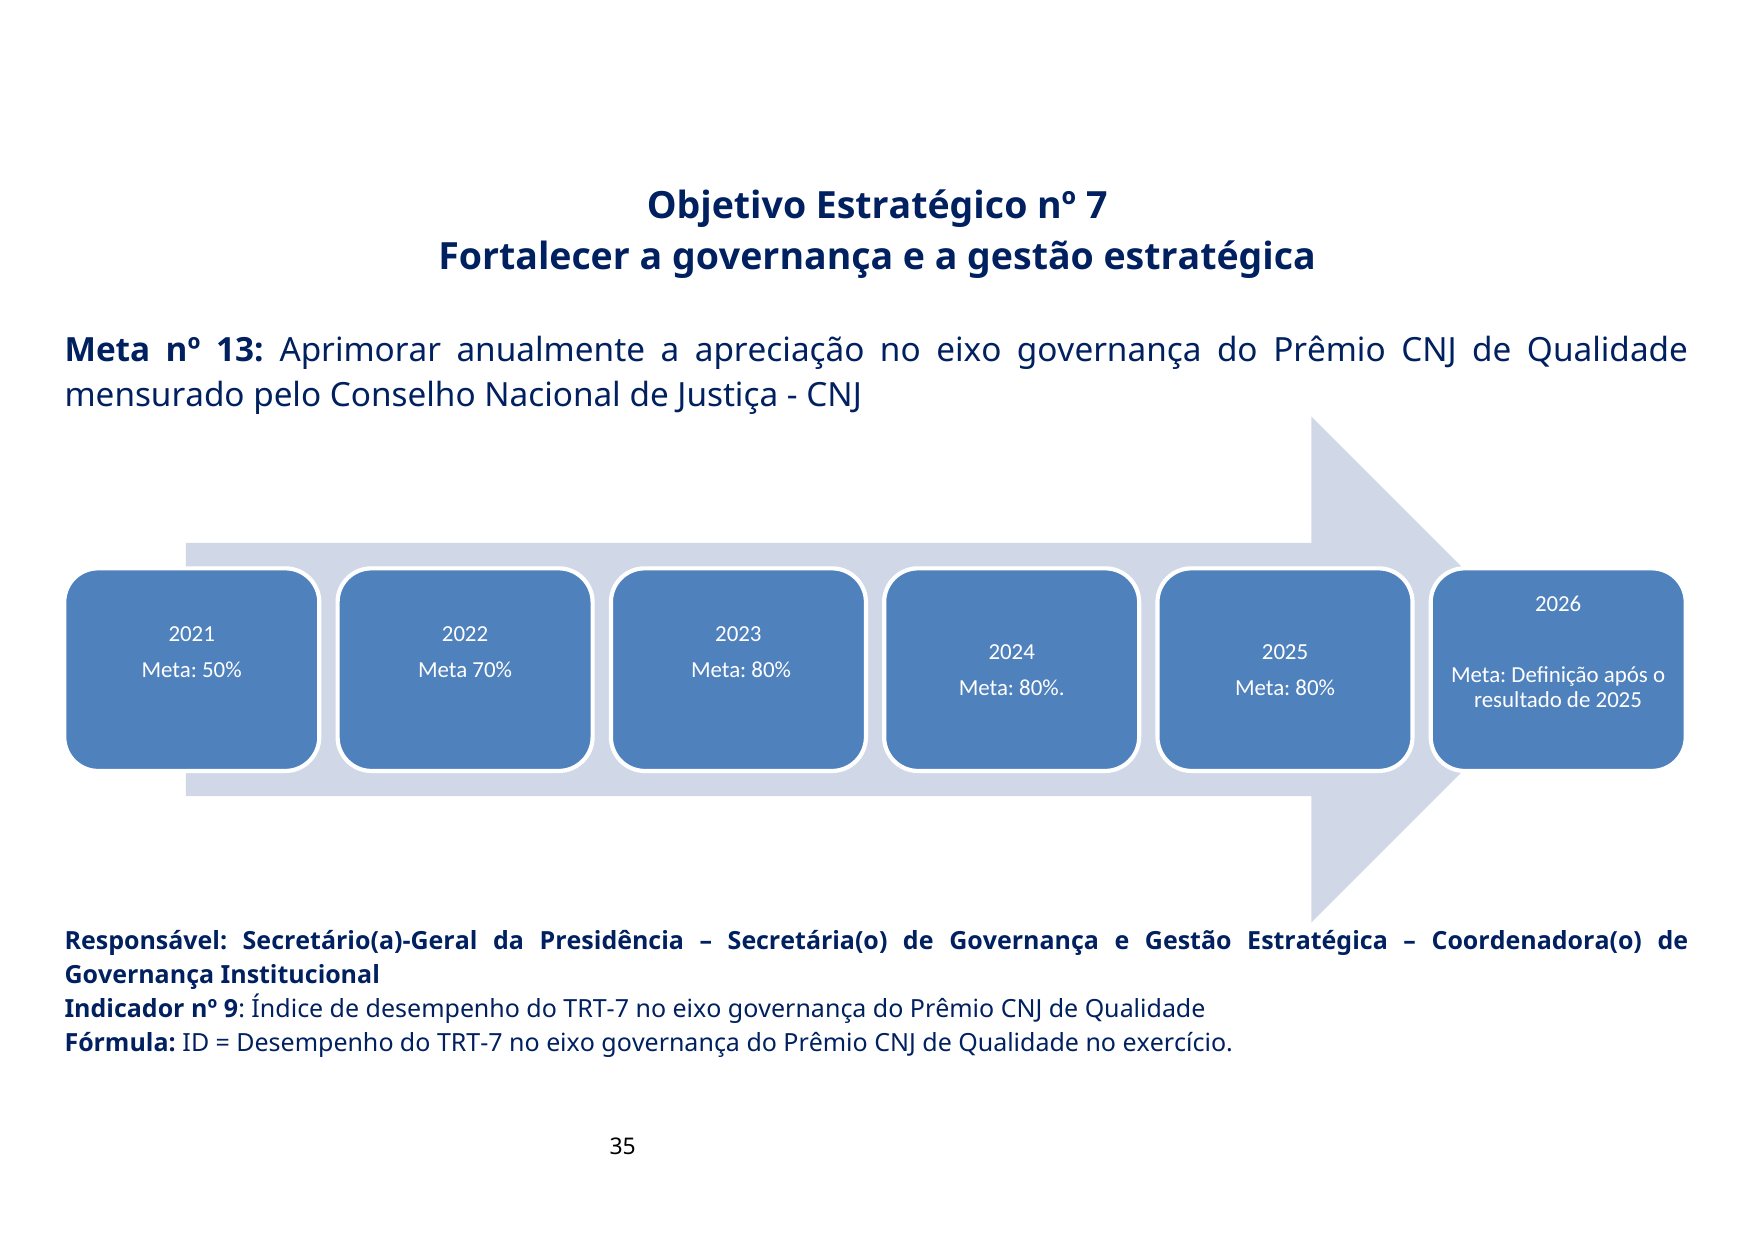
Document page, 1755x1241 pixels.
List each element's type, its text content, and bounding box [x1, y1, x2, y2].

text Fortalecer a governança e a gestão estratégica [64, 229, 1690, 280]
text Meta nº 13: Aprimorar anualmente a apreciação no eixo governança do Prêmio CNJ de Qualidade mensurado pelo Conselho Nacional de Justiça - CNJ [64, 326, 1690, 416]
text Indicador nº 9: Índice de desempenho do TRT-7 no eixo governança do Prêmio CNJ de Qualidade [64, 991, 1690, 1025]
text Fórmula: ID = Desempenho do TRT-7 no eixo governança do Prêmio CNJ de Qualidade no exercício. [64, 1025, 1690, 1059]
text Objetivo Estratégico nº 7 [64, 178, 1690, 229]
text Responsável: Secretário(a)-Geral da Presidência – Secretária(o) de Governança e Gestão Estratégica – Coordenadora(o) de Governança Institucional [64, 923, 1690, 991]
